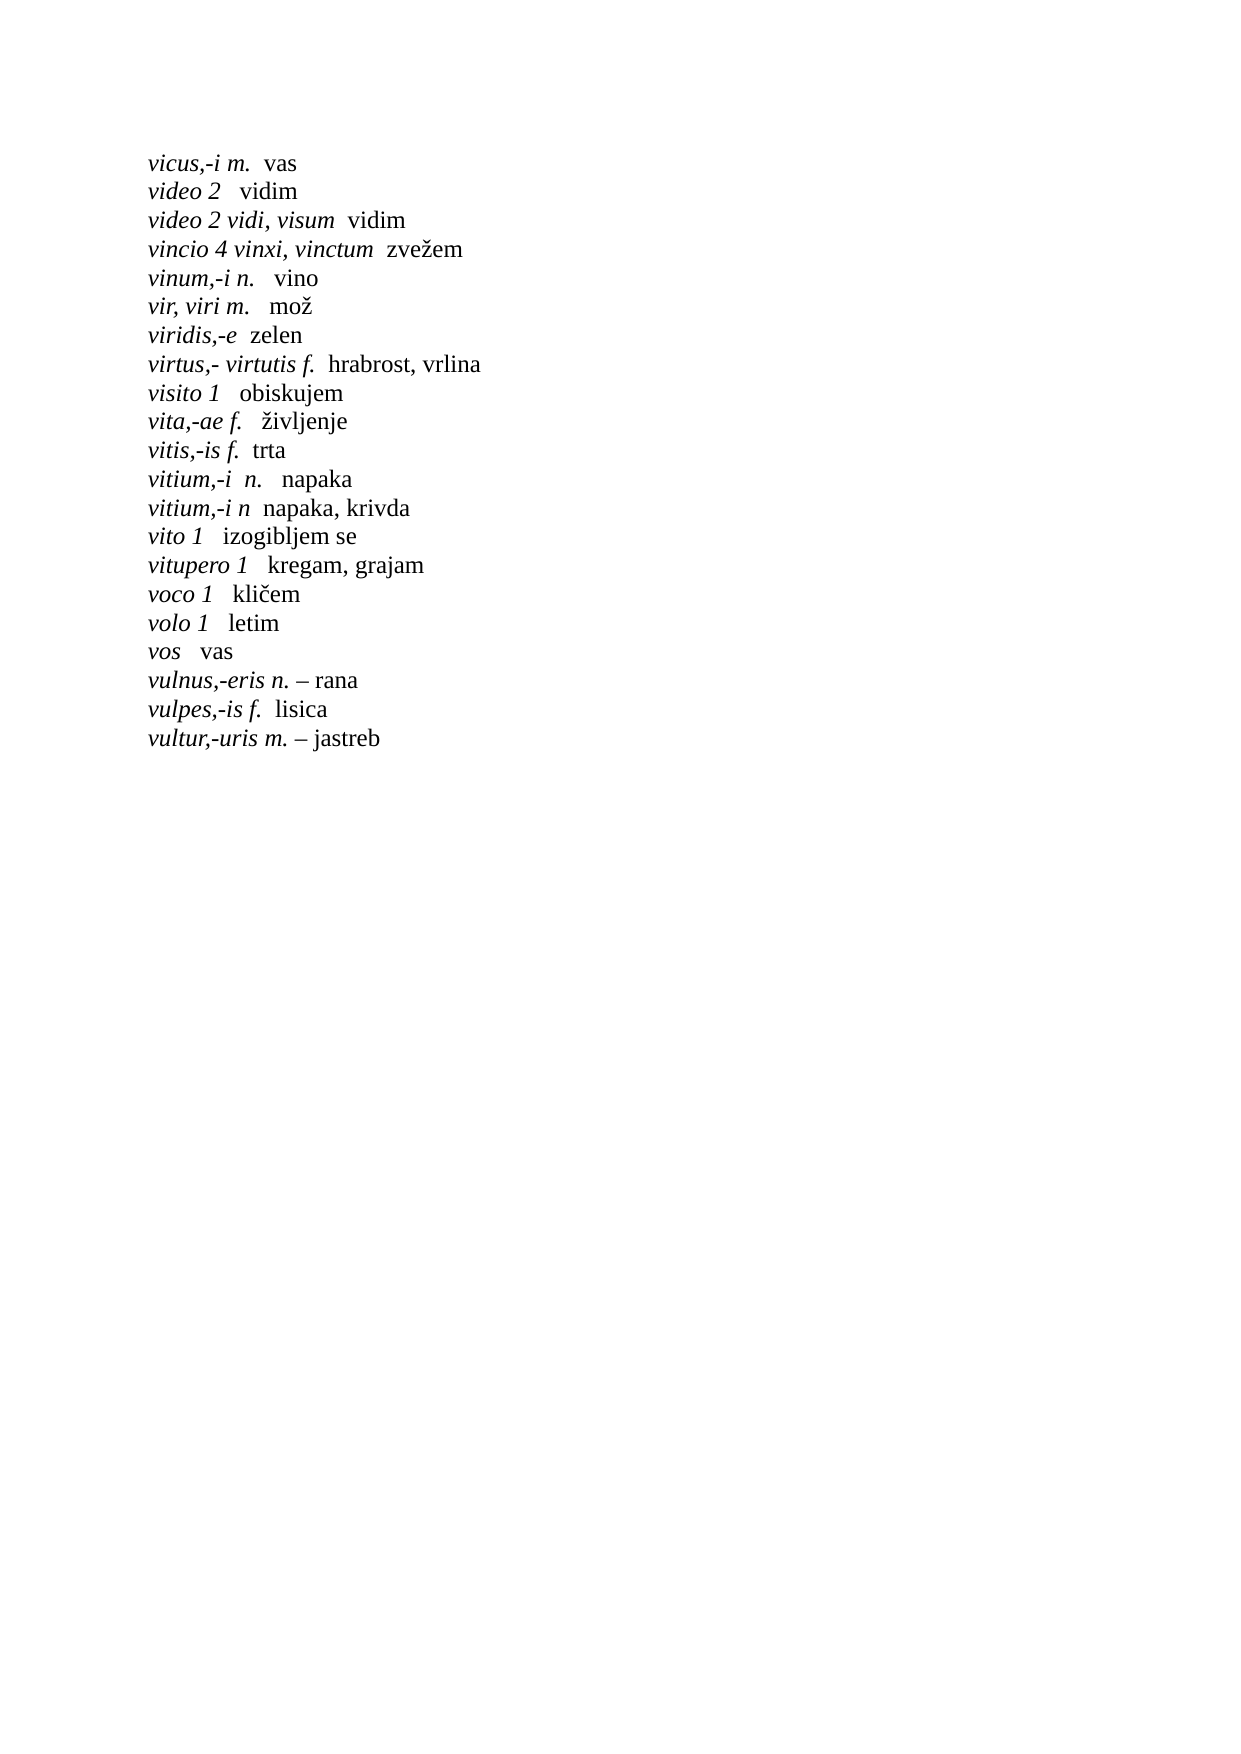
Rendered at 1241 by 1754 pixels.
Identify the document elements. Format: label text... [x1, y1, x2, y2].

text vultur,-uris m. – jastreb [148, 723, 1093, 751]
text vitis,-is f. trta [148, 435, 1093, 464]
text vitium,-i n napaka, krivda [148, 493, 1093, 521]
text viridis,-e zelen [148, 320, 1093, 349]
text vicus,-i m. vas [148, 148, 1093, 176]
text vitium,-i n. napaka [148, 464, 1093, 493]
text vita,-ae f. življenje [148, 406, 1093, 435]
text video 2 vidim [148, 176, 1093, 205]
text video 2 vidi, visum vidim [148, 205, 1093, 234]
text vinum,-i n. vino [148, 263, 1093, 291]
text vincio 4 vinxi, vinctum zvežem [148, 234, 1093, 263]
text voco 1 kličem [148, 579, 1093, 608]
text virtus,- virtutis f. hrabrost, vrlina [148, 349, 1093, 378]
text vito 1 izogibljem se [148, 521, 1093, 550]
text vulnus,-eris n. – rana [148, 665, 1093, 694]
text vir, viri m. mož [148, 291, 1093, 320]
text volo 1 letim [148, 608, 1093, 636]
text vitupero 1 kregam, grajam [148, 550, 1093, 579]
text visito 1 obiskujem [148, 378, 1093, 406]
text vos vas [148, 636, 1093, 665]
text vulpes,-is f. lisica [148, 694, 1093, 723]
